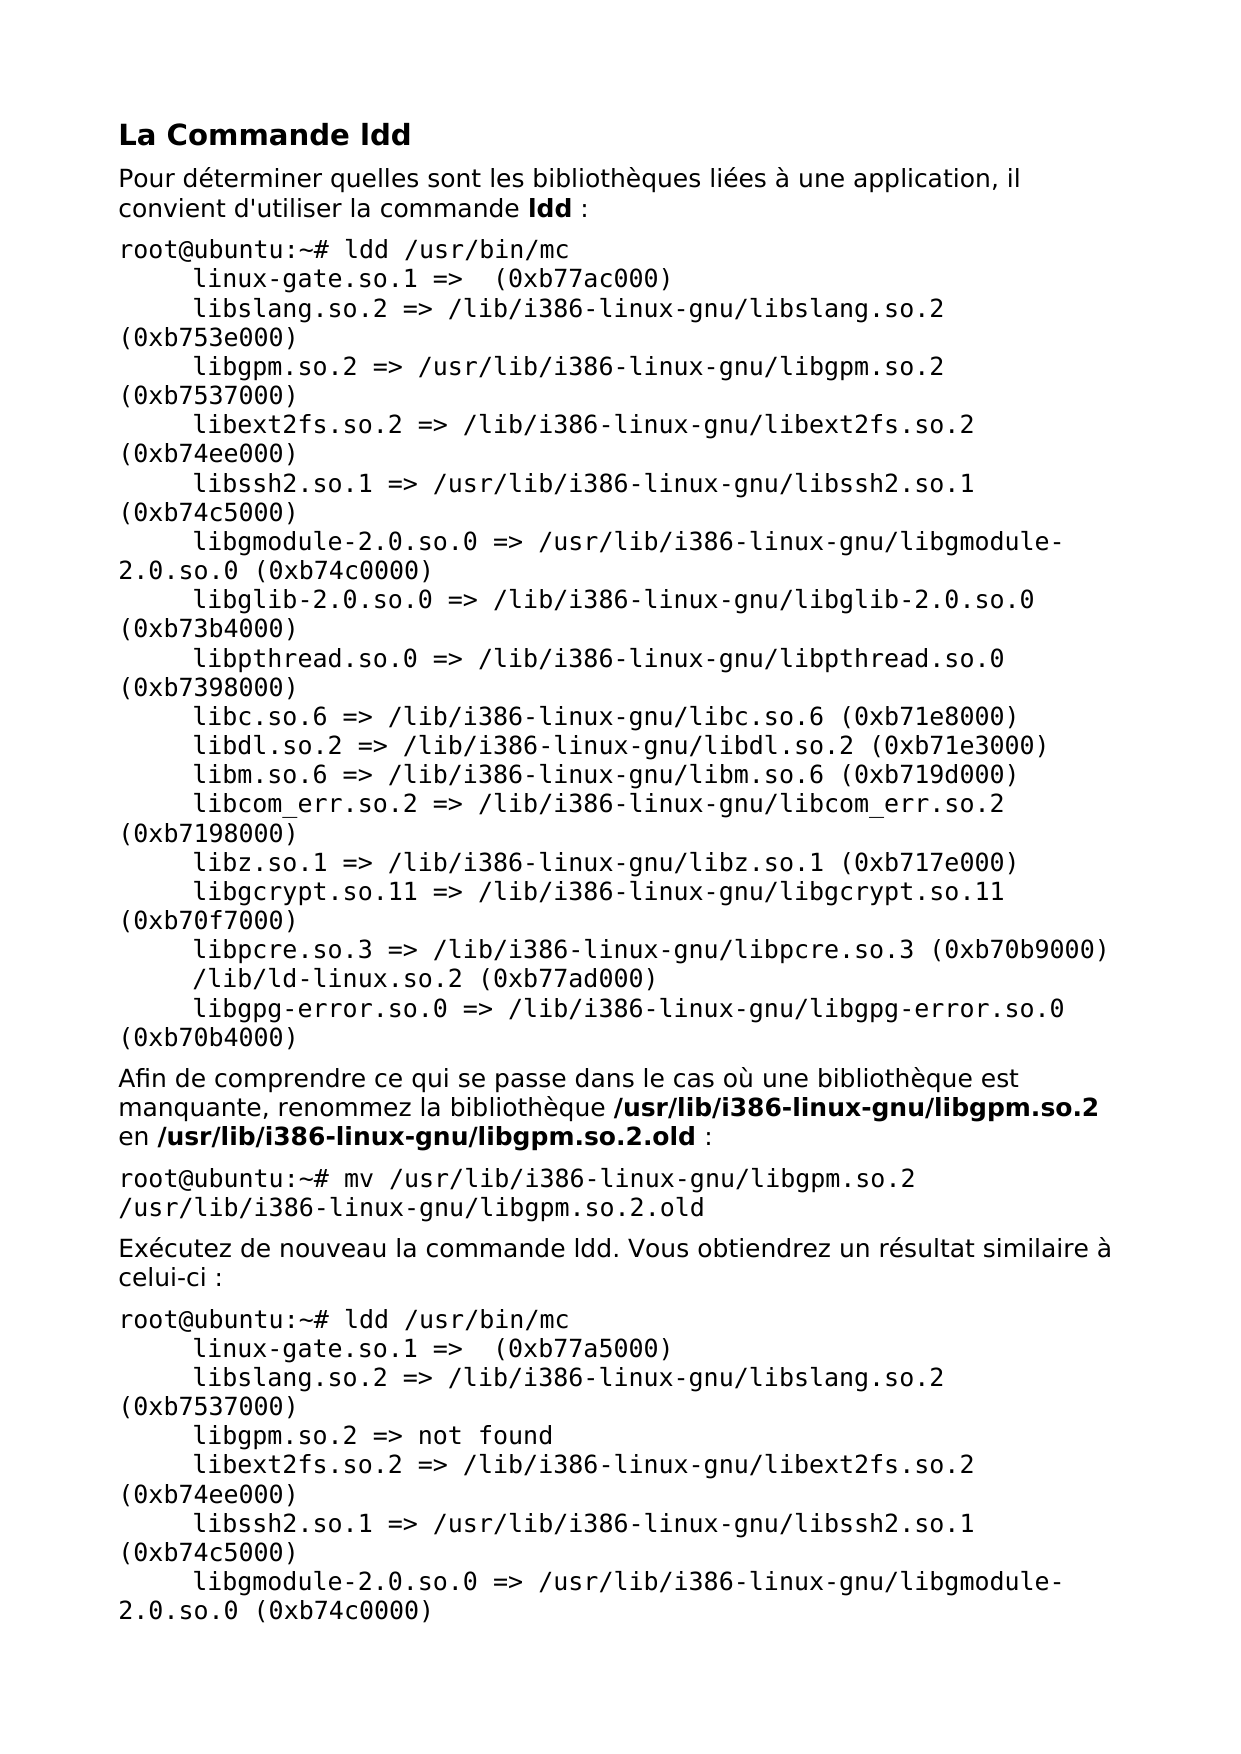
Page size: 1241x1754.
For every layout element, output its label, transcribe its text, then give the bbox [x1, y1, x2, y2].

text root@ubuntu:~# ldd /usr/bin/mc linux-gate.so.1 => (0xb77a5000) libslang.so.2 => /lib/i386-linux-gnu/libslang.so.2 (0xb7537000) libgpm.so.2 => not found libext2fs.so.2 => /lib/i386-linux-gnu/libext2fs.so.2 (0xb74ee000) libssh2.so.1 => /usr/lib/i386-linux-gnu/libssh2.so.1 (0xb74c5000) libgmodule-2.0.so.0 => /usr/lib/i386-linux-gnu/libgmodule-2.0.so.0 (0xb74c0000) [118, 1305, 1122, 1626]
subtitle La Commande ldd [118, 118, 1122, 152]
text Pour déterminer quelles sont les bibliothèques liées à une application, il convient d'utiliser la commande ldd : [118, 164, 1122, 223]
text root@ubuntu:~# mv /usr/lib/i386-linux-gnu/libgpm.so.2 /usr/lib/i386-linux-gnu/libgpm.so.2.old [118, 1164, 1122, 1222]
text Exécutez de nouveau la commande ldd. Vous obtiendrez un résultat similaire à celui-ci : [118, 1234, 1122, 1292]
text Afin de comprendre ce qui se passe dans le cas où une bibliothèque est manquante, renommez la bibliothèque /usr/lib/i386-linux-gnu/libgpm.so.2 en /usr/lib/i386-linux-gnu/libgpm.so.2.old : [118, 1064, 1122, 1151]
text root@ubuntu:~# ldd /usr/bin/mc linux-gate.so.1 => (0xb77ac000) libslang.so.2 => /lib/i386-linux-gnu/libslang.so.2 (0xb753e000) libgpm.so.2 => /usr/lib/i386-linux-gnu/libgpm.so.2 (0xb7537000) libext2fs.so.2 => /lib/i386-linux-gnu/libext2fs.so.2 (0xb74ee000) libssh2.so.1 => /usr/lib/i386-linux-gnu/libssh2.so.1 (0xb74c5000) libgmodule-2.0.so.0 => /usr/lib/i386-linux-gnu/libgmodule-2.0.so.0 (0xb74c0000) libglib-2.0.so.0 => /lib/i386-linux-gnu/libglib-2.0.so.0 (0xb73b4000) libpthread.so.0 => /lib/i386-linux-gnu/libpthread.so.0 (0xb7398000) libc.so.6 => /lib/i386-linux-gnu/libc.so.6 (0xb71e8000) libdl.so.2 => /lib/i386-linux-gnu/libdl.so.2 (0xb71e3000) libm.so.6 => /lib/i386-linux-gnu/libm.so.6 (0xb719d000) libcom_err.so.2 => /lib/i386-linux-gnu/libcom_err.so.2 (0xb7198000) libz.so.1 => /lib/i386-linux-gnu/libz.so.1 (0xb717e000) libgcrypt.so.11 => /lib/i386-linux-gnu/libgcrypt.so.11 (0xb70f7000) libpcre.so.3 => /lib/i386-linux-gnu/libpcre.so.3 (0xb70b9000) /lib/ld-linux.so.2 (0xb77ad000) libgpg-error.so.0 => /lib/i386-linux-gnu/libgpg-error.so.0 (0xb70b4000) [118, 235, 1122, 1052]
